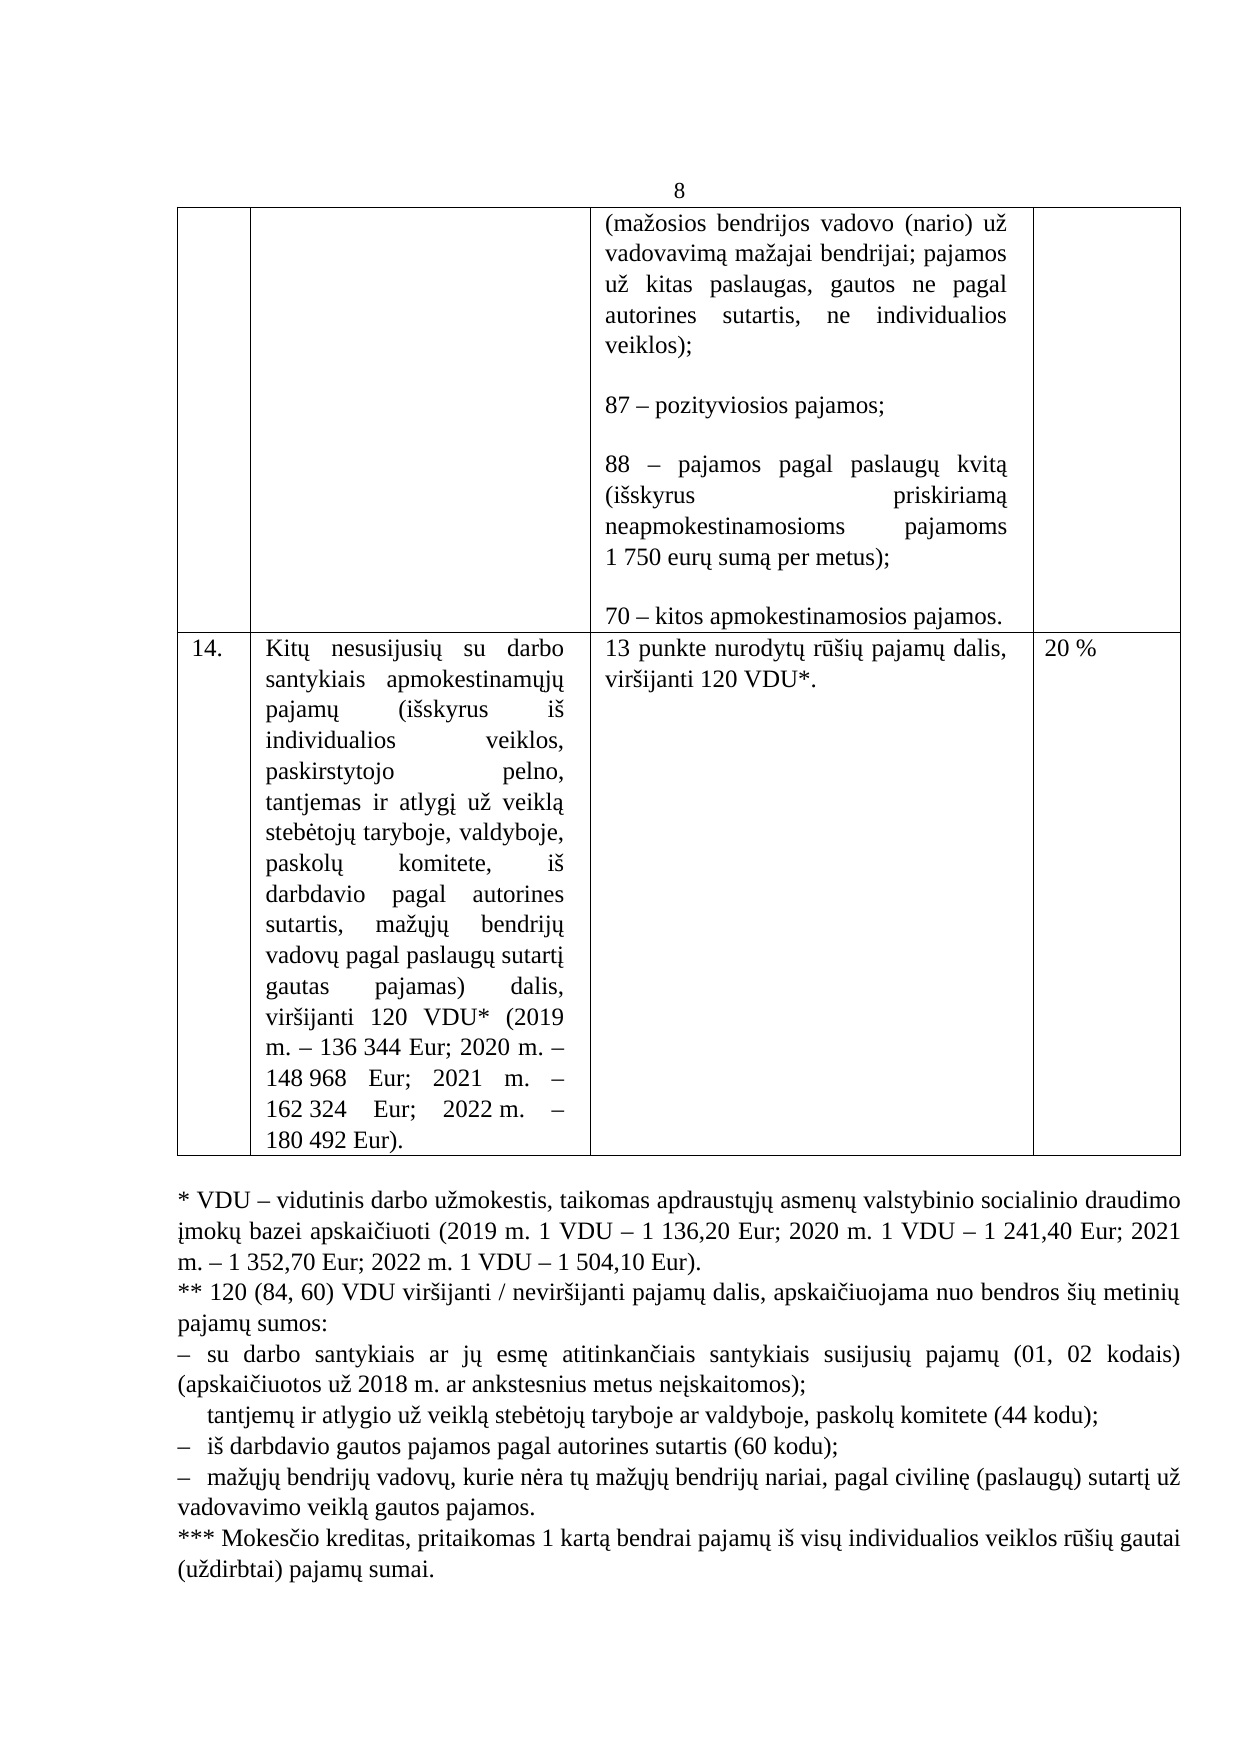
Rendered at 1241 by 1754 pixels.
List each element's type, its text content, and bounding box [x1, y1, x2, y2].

table_cell (mažosios bendrijos vadovo (nario) už vadovavimą mažajai bendrijai; pajamos už kitas paslaugas, gautos ne pagal autorines sutartis, ne individualios veiklos); 87 – pozityviosios pajamos; 88 – pajamos pagal paslaugų kvitą (išskyrus priskiriamą neapmokestinamosioms pajamoms 1 750 eurų sumą per metus); 70 – kitos apmokestinamosios pajamos. [591, 208, 1033, 632]
text tantjemų ir atlygio už veiklą stebėtojų taryboje ar valdyboje, paskolų komitete (44 kodu); [177, 1400, 1181, 1429]
text ** 120 (84, 60) VDU viršijanti / neviršijanti pajamų dalis, apskaičiuojama nuo bendros šių metinių pajamų sumos: [177, 1277, 1181, 1337]
table_cell [1034, 208, 1180, 632]
text – su darbo santykiais ar jų esmę atitinkančiais santykiais susijusių pajamų (01, 02 kodais) (apskaičiuotos už 2018 m. ar ankstesnius metus neįskaitomos); [177, 1339, 1181, 1398]
text – iš darbdavio gautos pajamos pagal autorines sutartis (60 kodu); [177, 1431, 1181, 1460]
table_cell 13 punkte nurodytų rūšių pajamų dalis, viršijanti 120 VDU*. [591, 633, 1033, 1155]
text *** Mokesčio kreditas, pritaikomas 1 kartą bendrai pajamų iš visų individualios veiklos rūšių gautai (uždirbtai) pajamų sumai. [177, 1523, 1181, 1583]
text * VDU – vidutinis darbo užmokestis, taikomas apdraustųjų asmenų valstybinio socialinio draudimo įmokų bazei apskaičiuoti (2019 m. 1 VDU – 1 136,20 Eur; 2020 m. 1 VDU – 1 241,40 Eur; 2021 m. – 1 352,70 Eur; 2022 m. 1 VDU – 1 504,10 Eur). [177, 1185, 1181, 1275]
text – mažųjų bendrijų vadovų, kurie nėra tų mažųjų bendrijų nariai, pagal civilinę (paslaugų) sutartį už vadovavimo veiklą gautos pajamos. [177, 1462, 1181, 1521]
table_cell 14. [178, 633, 250, 1155]
table_cell [178, 208, 250, 632]
table_cell Kitų nesusijusių su darbo santykiais apmokestinamųjų pajamų (išskyrus iš individualios veiklos, paskirstytojo pelno, tantjemas ir atlygį už veiklą stebėtojų taryboje, valdyboje, paskolų komitete, iš darbdavio pagal autorines sutartis, mažųjų bendrijų vadovų pagal paslaugų sutartį gautas pajamas) dalis, viršijanti 120 VDU* (2019 m. – 136 344 Eur; 2020 m. – 148 968 Eur; 2021 m. – 162 324 Eur; 2022 m. – 180 492 Eur). [251, 633, 590, 1155]
table_cell 20 % [1034, 633, 1180, 1155]
table_cell [251, 208, 590, 632]
